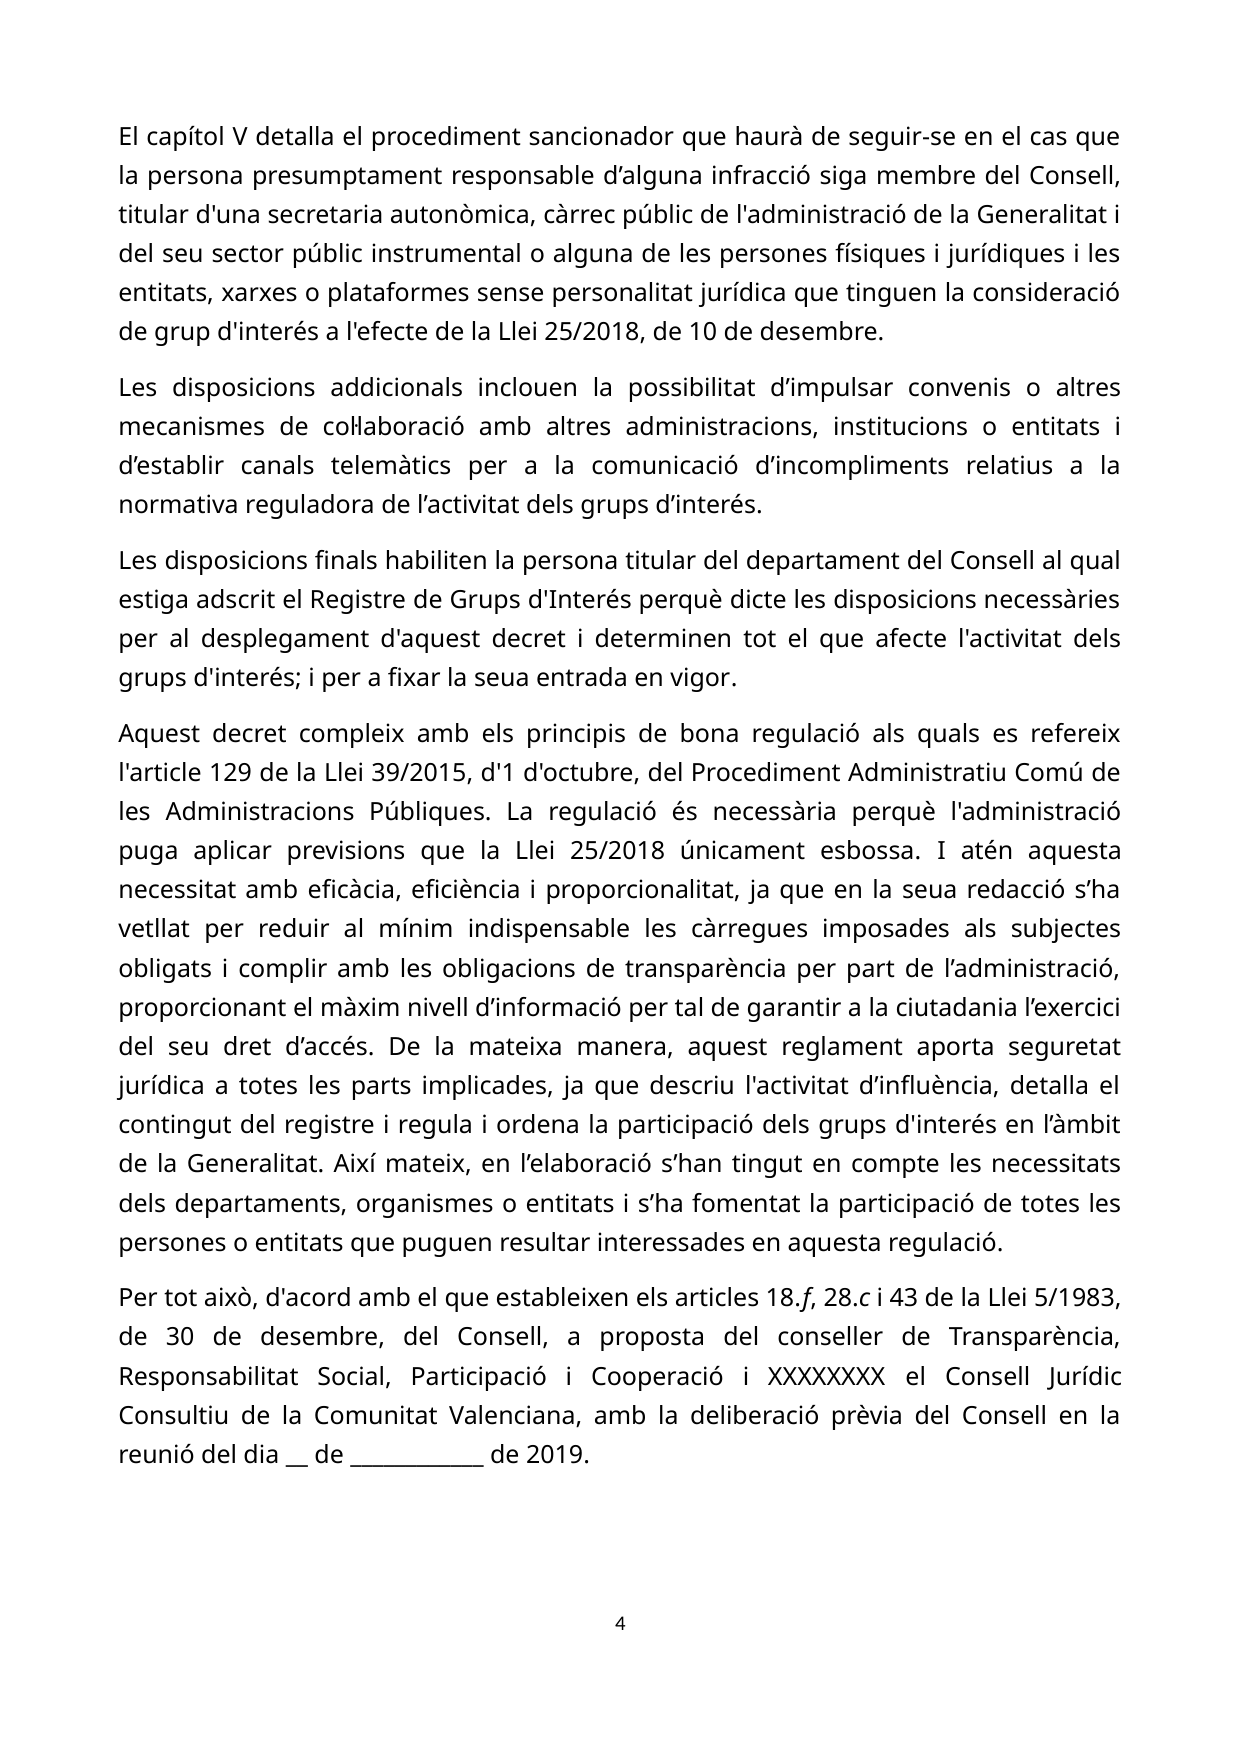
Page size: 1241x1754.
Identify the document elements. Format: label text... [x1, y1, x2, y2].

text Les disposicions finals habiliten la persona titular del departament del Consell al qual estiga adscrit el Registre de Grups d'Interés perquè dicte les disposicions necessàries per al desplegament d'aquest decret i determinen tot el que afecte l'activitat dels grups d'interés; i per a fixar la seua entrada en vigor. [118, 542, 1122, 694]
text Aquest decret compleix amb els principis de bona regulació als quals es refereix l'article 129 de la Llei 39/2015, d'1 d'octubre, del Procediment Administratiu Comú de les Administracions Públiques. La regulació és necessària perquè l'administració puga aplicar previsions que la Llei 25/2018 únicament esbossa. I atén aquesta necessitat amb eficàcia, eficiència i proporcionalitat, ja que en la seua redacció s’ha vetllat per reduir al mínim indispensable les càrregues imposades als subjectes obligats i complir amb les obligacions de transparència per part de l’administració, proporcionant el màxim nivell d’informació per tal de garantir a la ciutadania l’exercici del seu dret d’accés. De la mateixa manera, aquest reglament aporta seguretat jurídica a totes les parts implicades, ja que descriu l'activitat d’influència, detalla el contingut del registre i regula i ordena la participació dels grups d'interés en l’àmbit de la Generalitat. Així mateix, en l’elaboració s’han tingut en compte les necessitats dels departaments, organismes o entitats i s’ha fomentat la participació de totes les persones o entitats que puguen resultar interessades en aquesta regulació. [118, 715, 1122, 1258]
text Les disposicions addicionals inclouen la possibilitat d’impulsar convenis o altres mecanismes de col·laboració amb altres administracions, institucions o entitats i d’establir canals telemàtics per a la comunicació d’incompliments relatius a la normativa reguladora de l’activitat dels grups d’interés. [118, 369, 1122, 521]
text El capítol V detalla el procediment sancionador que haurà de seguir-se en el cas que la persona presumptament responsable d’alguna infracció siga membre del Consell, titular d'una secretaria autonòmica, càrrec públic de l'administració de la Generalitat i del seu sector públic instrumental o alguna de les persones físiques i jurídiques i les entitats, xarxes o plataformes sense personalitat jurídica que tinguen la consideració de grup d'interés a l'efecte de la Llei 25/2018, de 10 de desembre. [118, 118, 1122, 348]
text Per tot això, d'acord amb el que estableixen els articles 18.f, 28.c i 43 de la Llei 5/1983, de 30 de desembre, del Consell, a proposta del conseller de Transparència, Responsabilitat Social, Participació i Cooperació i XXXXXXXX el Consell Jurídic Consultiu de la Comunitat Valenciana, amb la deliberació prèvia del Consell en la reunió del dia __ de ____________ de 2019. [118, 1280, 1122, 1471]
